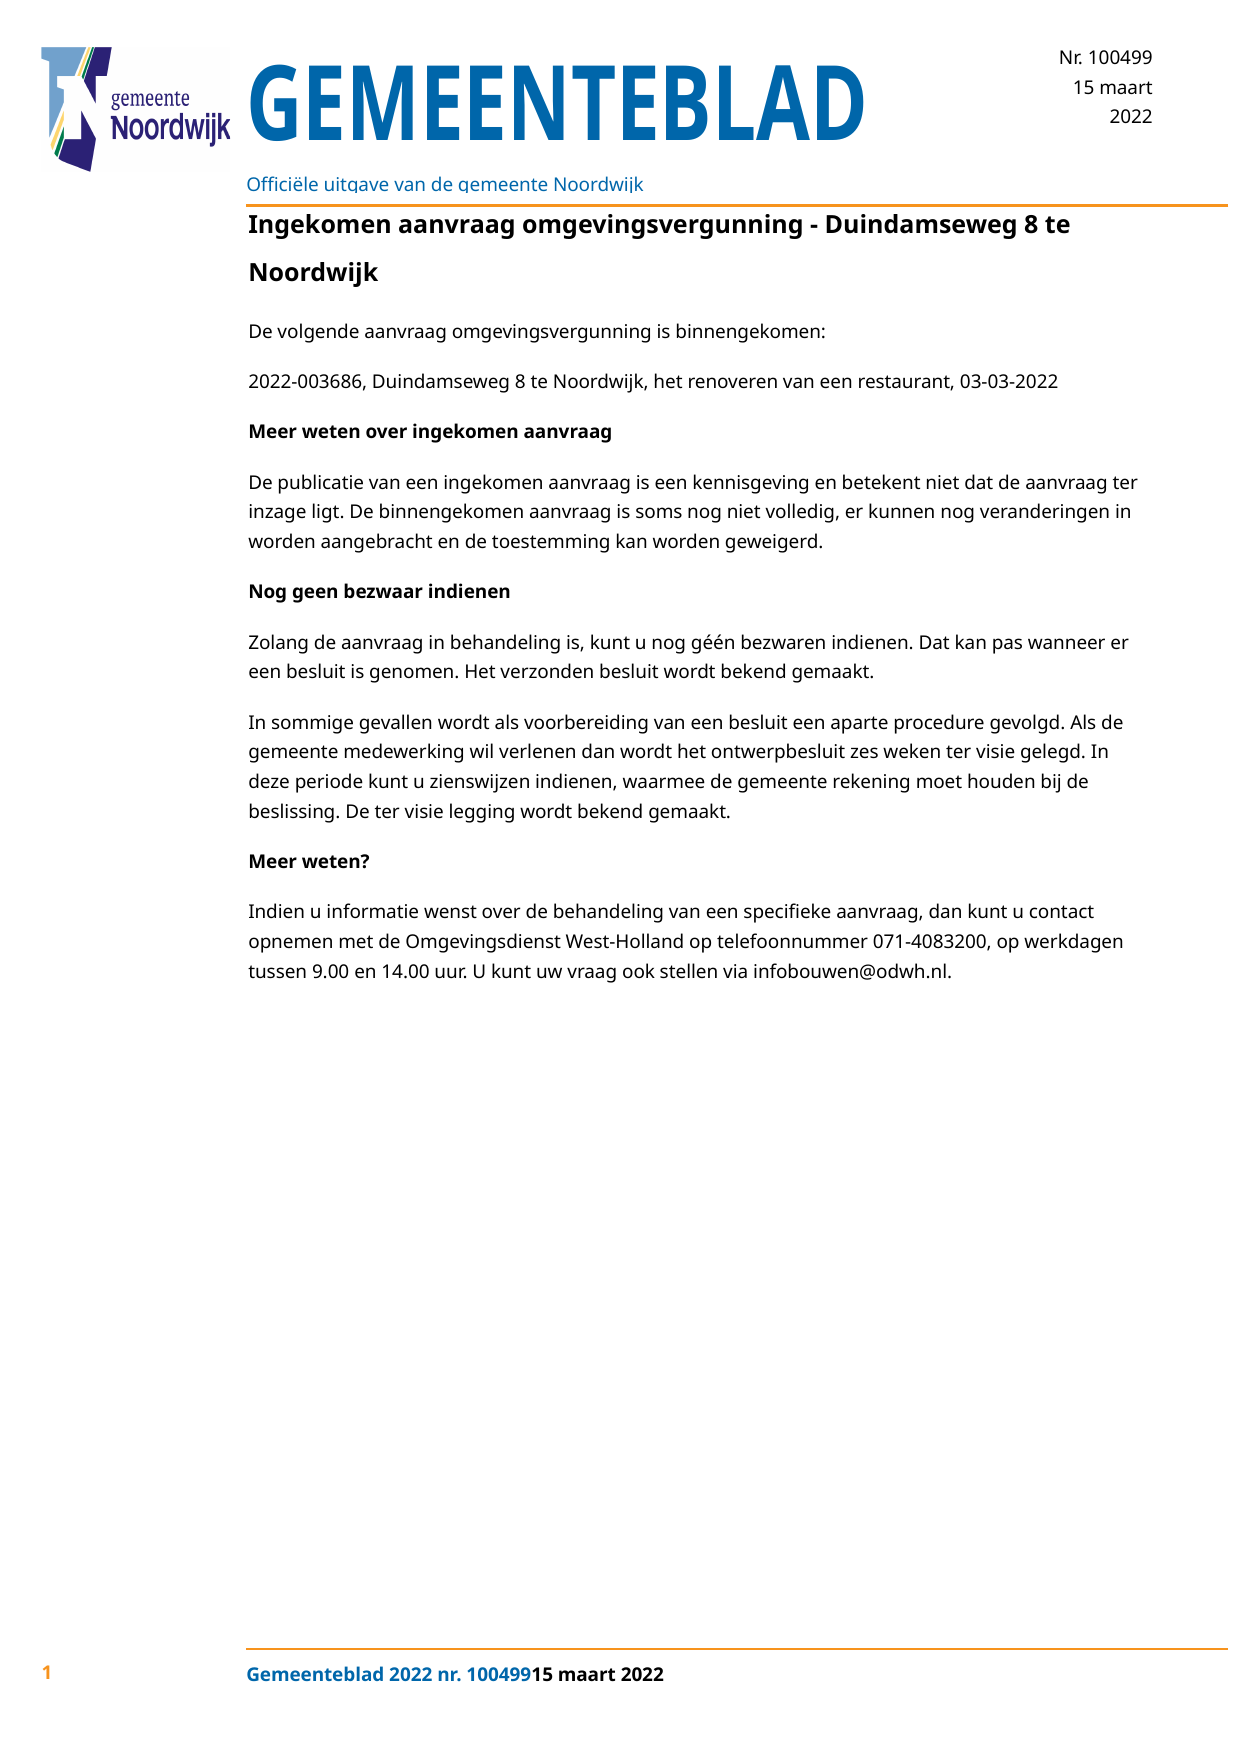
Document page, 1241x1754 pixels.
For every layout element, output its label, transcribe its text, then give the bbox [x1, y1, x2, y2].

text Indien u informatie wenst over de behandeling van een specifieke aanvraag, dan kunt u contact opnemen met de Omgevingsdienst West-Holland op telefoonnummer 071-4083200, op werkdagen tussen 9.00 en 14.00 uur. U kunt uw vraag ook stellen via infobouwen@odwh.nl. [248, 899, 1152, 984]
text 2022-003686, Duindamseweg 8 te Noordwijk, het renoveren van een restaurant, 03-03-2022 [248, 368, 1152, 394]
text De publicatie van een ingekomen aanvraag is een kennisgeving en betekent niet dat de aanvraag ter inzage ligt. De binnengekomen aanvraag is soms nog niet volledig, er kunnen nog veranderingen in worden aangebracht en de toestemming kan worden geweigerd. [248, 469, 1152, 554]
text Nog geen bezwaar indienen [248, 579, 1152, 604]
text Ingekomen aanvraag omgevingsvergunning - Duindamseweg 8 te Noordwijk [248, 207, 1152, 288]
text Meer weten over ingekomen aanvraag [248, 419, 1152, 444]
text Meer weten? [248, 848, 1152, 874]
picture [41, 47, 231, 172]
text Zolang de aanvraag in behandeling is, kunt u nog géén bezwaren indienen. Dat kan pas wanneer er een besluit is genomen. Het verzonden besluit wordt bekend gemaakt. [248, 629, 1152, 684]
text De volgende aanvraag omgevingsvergunning is binnengekomen: [248, 318, 1152, 344]
text In sommige gevallen wordt als voorbereiding van een besluit een aparte procedure gevolgd. Als de gemeente medewerking wil verlenen dan wordt het ontwerpbesluit zes weken ter visie gelegd. In deze periode kunt u zienswijzen indienen, waarmee de gemeente rekening moet houden bij de beslissing. De ter visie legging wordt bekend gemaakt. [248, 709, 1152, 824]
